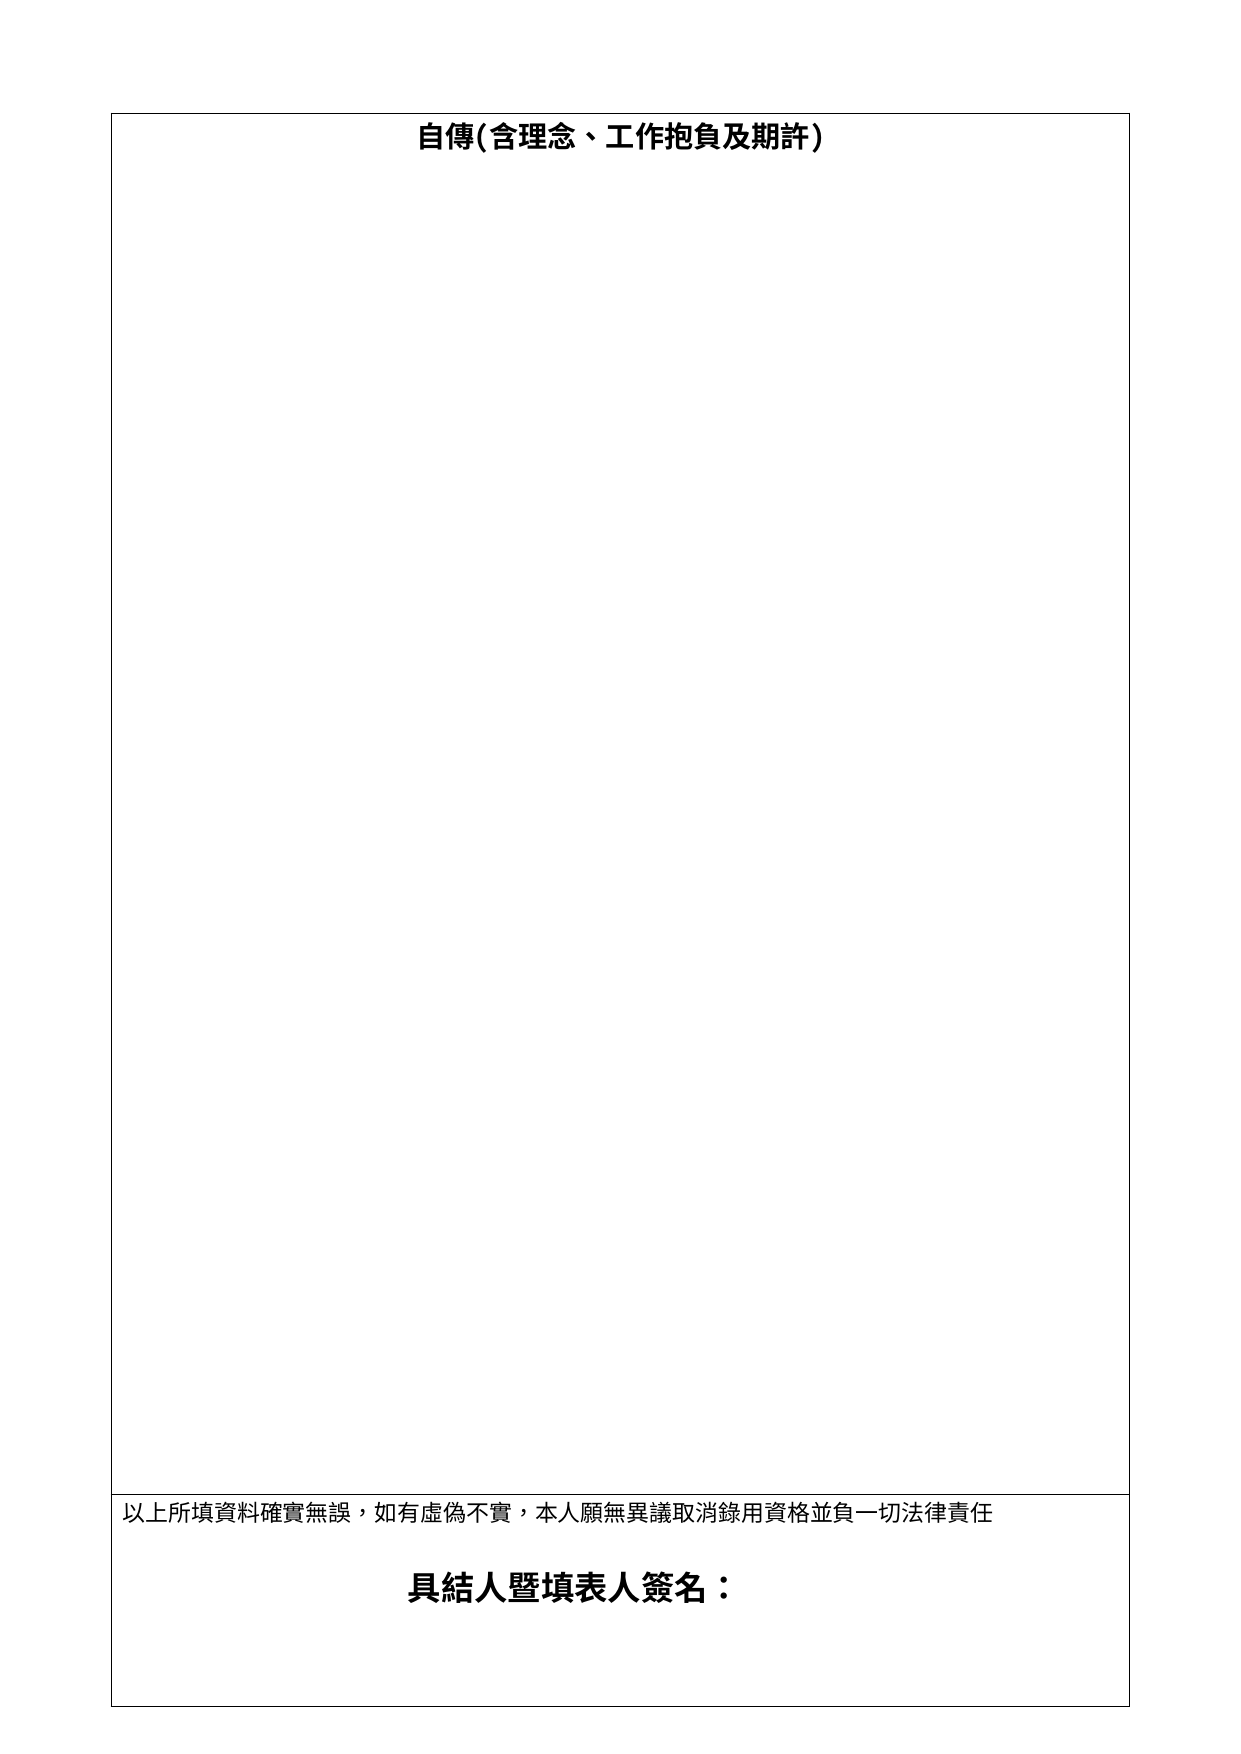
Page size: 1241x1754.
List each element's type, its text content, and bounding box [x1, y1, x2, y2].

table_cell 以上所填資料確實無誤，如有虛偽不實，本人願無異議取消錄用資格並負一切法律責任 具結人暨填表人簽名： [112, 1495, 1129, 1706]
table_header 自傳(含理念、工作抱負及期許) [112, 114, 1129, 1494]
